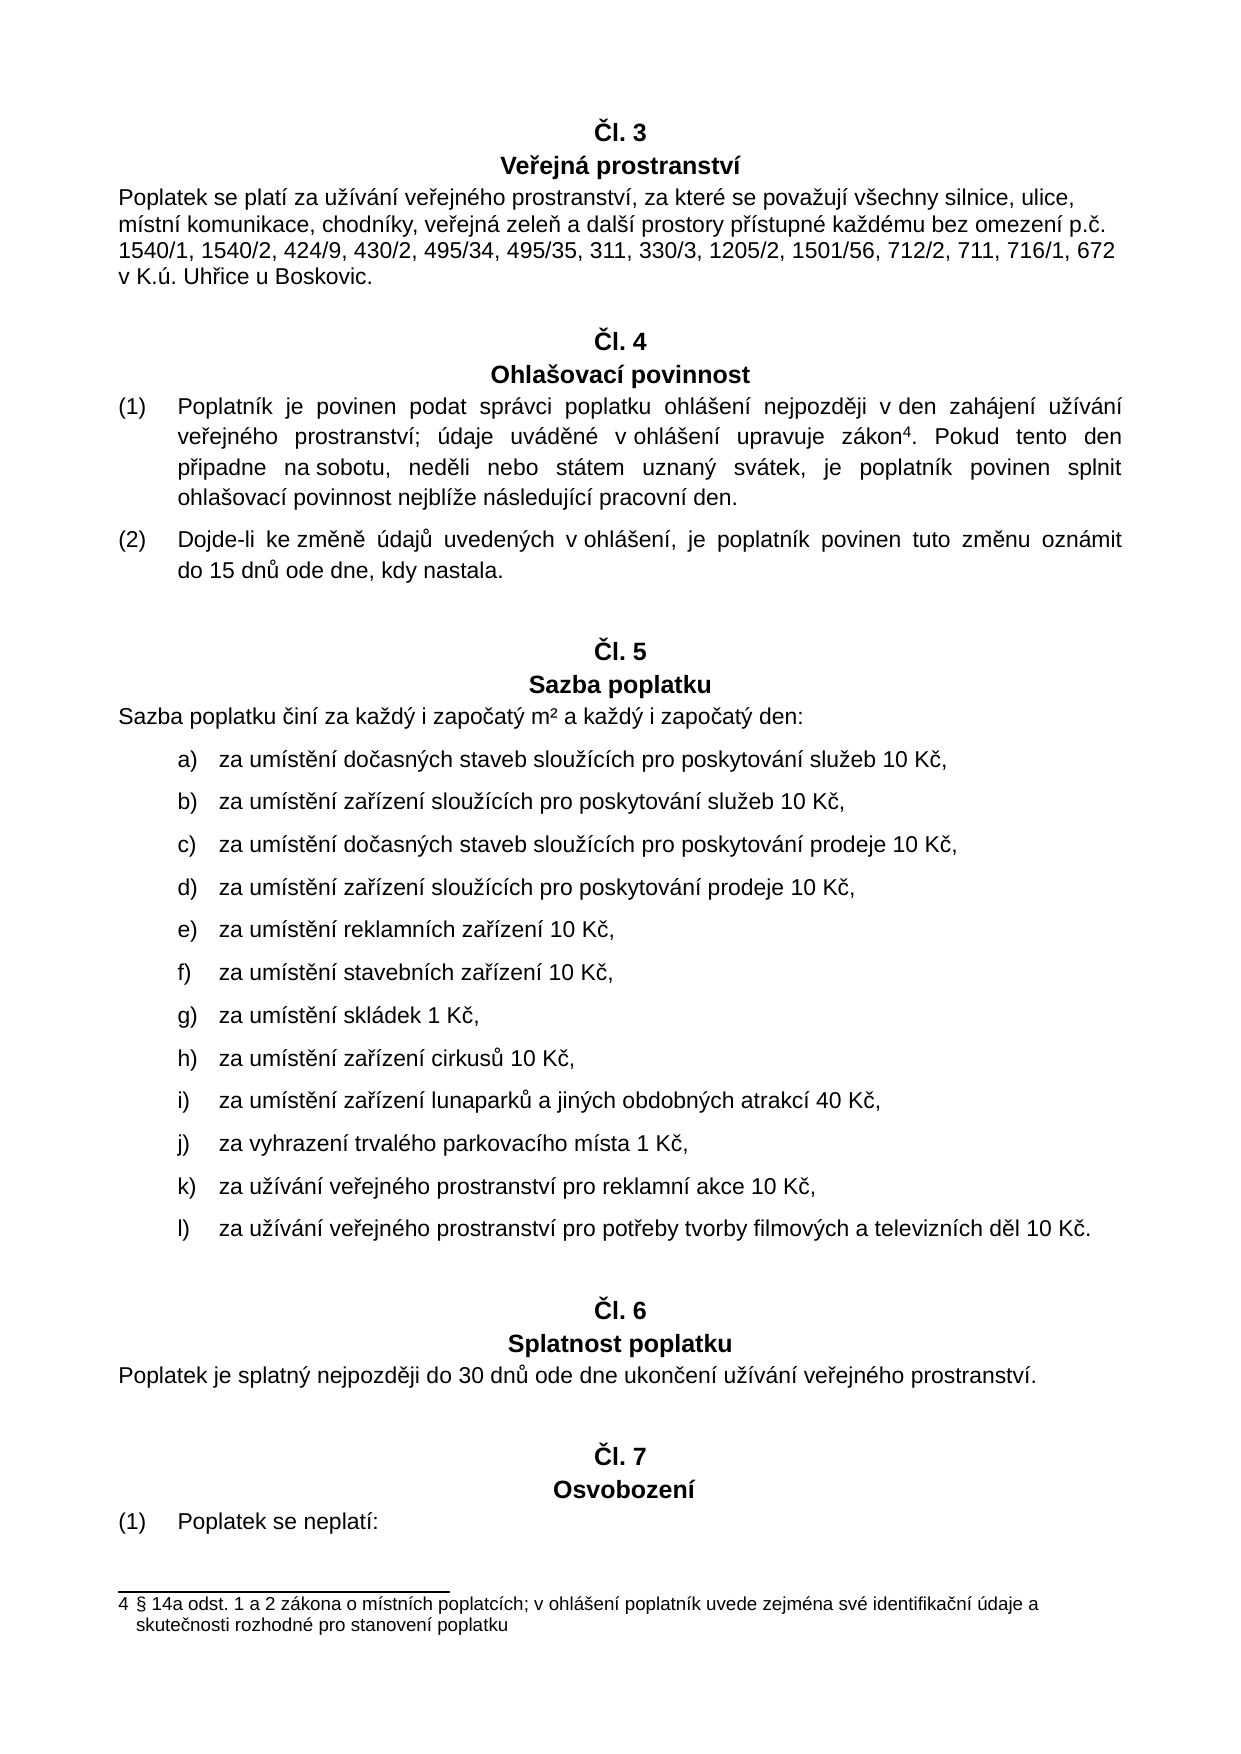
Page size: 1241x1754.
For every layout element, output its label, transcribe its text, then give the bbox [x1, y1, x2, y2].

list Dojde-li ke změně údajů uvedených v ohlášení, je poplatník povinen tuto změnu oznámit do 15 dnů ode dne, kdy nastala. [118, 526, 1122, 583]
list za umístění dočasných staveb sloužících pro poskytování služeb 10 Kč, [177, 746, 1122, 772]
list za užívání veřejného prostranství pro reklamní akce 10 Kč, [177, 1173, 1122, 1199]
subtitle Čl. 5 Sazba poplatku [118, 637, 1122, 699]
list za umístění zařízení lunaparků a jiných obdobných atrakcí 40 Kč, [177, 1087, 1122, 1114]
list Poplatník je povinen podat správci poplatku ohlášení nejpozději v den zahájení užívání veřejného prostranství; údaje uváděné v ohlášení upravuje zákon. Pokud tento den připadne na sobotu, neděli nebo státem uznaný svátek, je poplatník povinen splnit ohlašovací povinnost nejblíže následující pracovní den. [118, 393, 1122, 510]
list za vyhrazení trvalého parkovacího místa 1 Kč, [177, 1130, 1122, 1156]
subtitle Čl. 6 Splatnost poplatku [118, 1296, 1122, 1357]
list za umístění zařízení sloužících pro poskytování služeb 10 Kč, [177, 788, 1122, 815]
list za užívání veřejného prostranství pro potřeby tvorby filmových a televizních děl 10 Kč. [177, 1215, 1122, 1242]
list za umístění zařízení sloužících pro poskytování prodeje 10 Kč, [177, 874, 1122, 900]
text Poplatek se platí za užívání veřejného prostranství, za které se považují všechny silnice, ulice, místní komunikace, chodníky, veřejná zeleň a další prostory přístupné každému bez omezení p.č. 1540/1, 1540/2, 424/9, 430/2, 495/34, 495/35, 311, 330/3, 1205/2, 1501/56, 712/2, 711, 716/1, 672 v K.ú. Uhřice u Boskovic. [118, 184, 1122, 289]
list Poplatek se neplatí: [118, 1508, 1122, 1534]
subtitle Čl. 3 Veřejná prostranství [118, 118, 1122, 180]
list za umístění skládek 1 Kč, [177, 1002, 1122, 1028]
text Poplatek je splatný nejpozději do 30 dnů ode dne ukončení užívání veřejného prostranství. [118, 1362, 1122, 1388]
subtitle Čl. 7 Osvobození [118, 1442, 1122, 1504]
list za umístění stavebních zařízení 10 Kč, [177, 959, 1122, 986]
list § 14a odst. 1 a 2 zákona o místních poplatcích; v ohlášení poplatník uvede zejména své identifikační údaje a skutečnosti rozhodné pro stanovení poplatku [118, 1592, 1122, 1635]
text Sazba poplatku činí za každý i započatý m² a každý i započatý den: [118, 703, 1122, 729]
list za umístění dočasných staveb sloužících pro poskytování prodeje 10 Kč, [177, 831, 1122, 857]
subtitle Čl. 4 Ohlašovací povinnost [118, 327, 1122, 389]
list za umístění zařízení cirkusů 10 Kč, [177, 1044, 1122, 1071]
list za umístění reklamních zařízení 10 Kč, [177, 916, 1122, 943]
